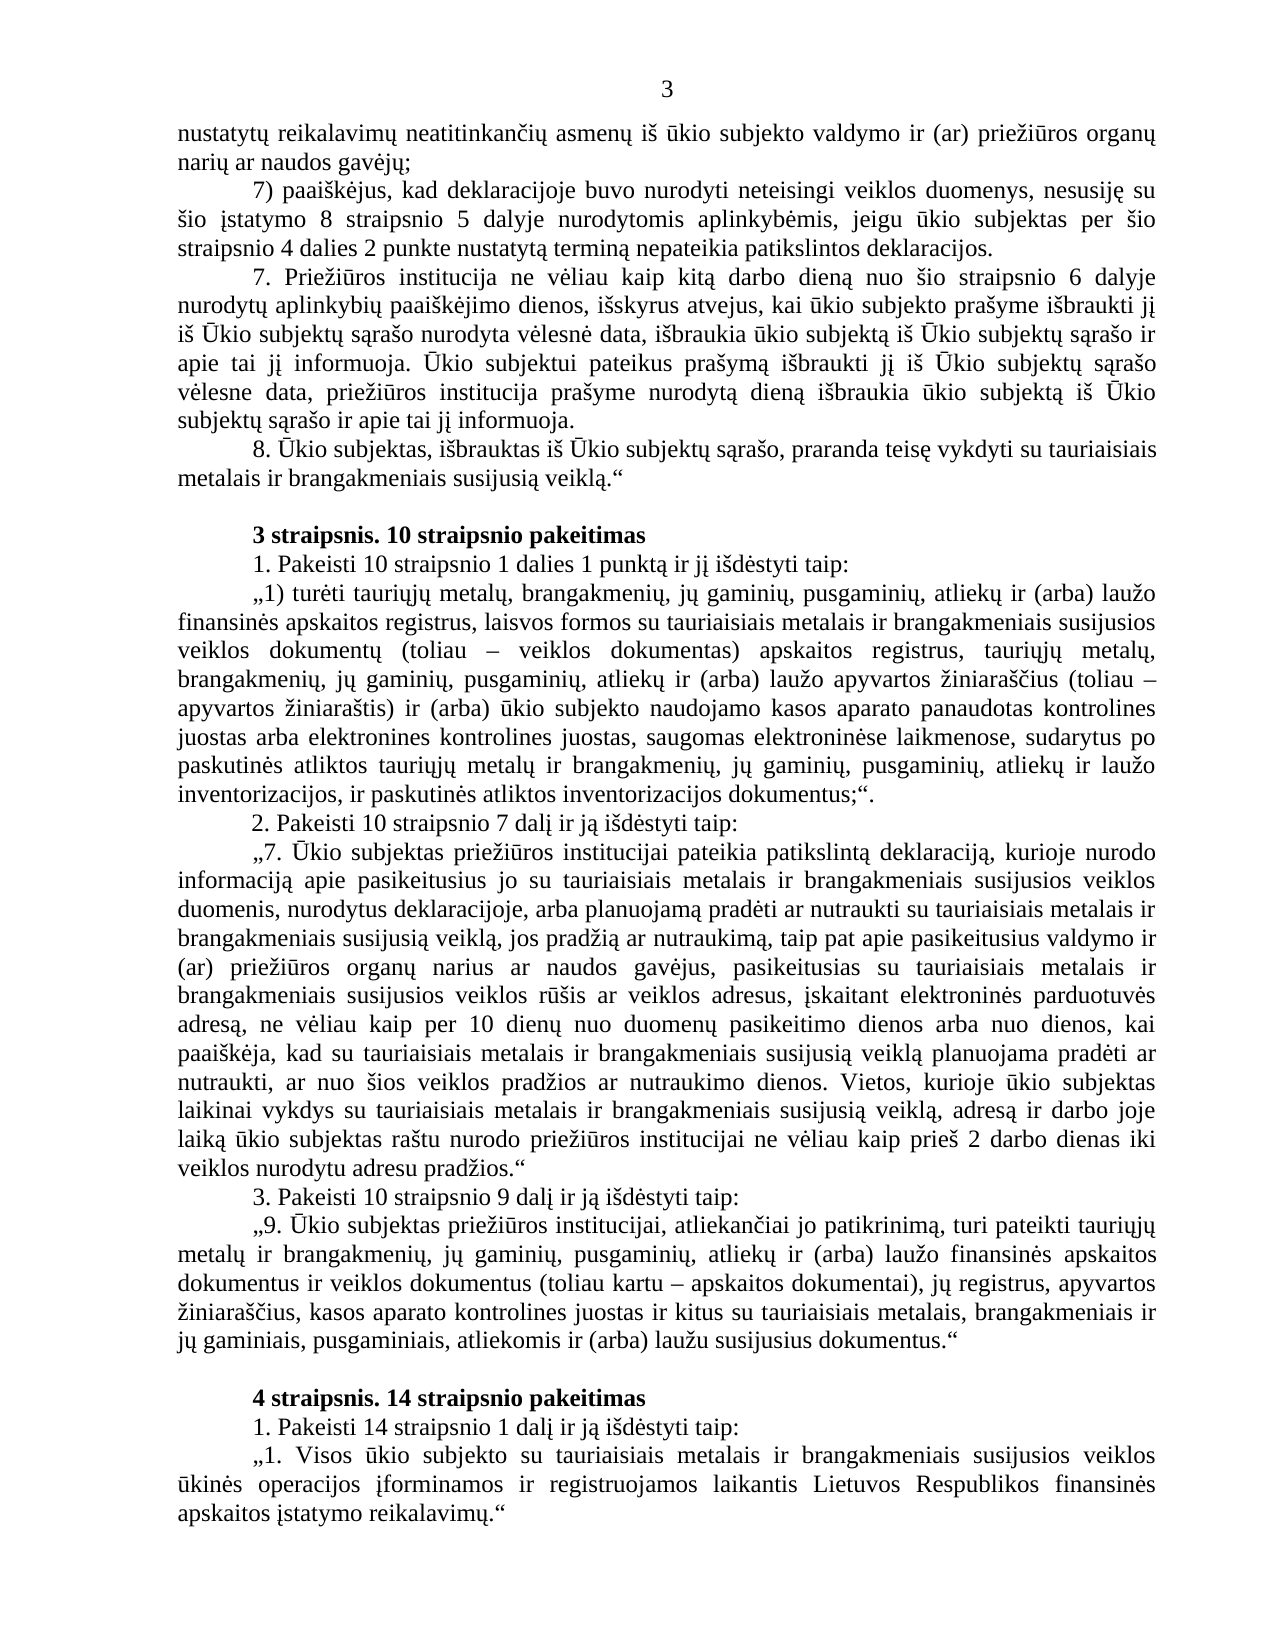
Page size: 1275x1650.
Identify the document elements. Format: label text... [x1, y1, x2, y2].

text „7. Ūkio subjektas priežiūros institucijai pateikia patikslintą deklaraciją, kurioje nurodo informaciją apie pasikeitusius jo su tauriaisiais metalais ir brangakmeniais susijusios veiklos duomenis, nurodytus deklaracijoje, arba planuojamą pradėti ar nutraukti su tauriaisiais metalais ir brangakmeniais susijusią veiklą, jos pradžią ar nutraukimą, taip pat apie pasikeitusius valdymo ir (ar) priežiūros organų narius ar naudos gavėjus, pasikeitusias su tauriaisiais metalais ir brangakmeniais susijusios veiklos rūšis ar veiklos adresus, įskaitant elektroninės parduotuvės adresą, ne vėliau kaip per 10 dienų nuo duomenų pasikeitimo dienos arba nuo dienos, kai paaiškėja, kad su tauriaisiais metalais ir brangakmeniais susijusią veiklą planuojama pradėti ar nutraukti, ar nuo šios veiklos pradžios ar nutraukimo dienos. Vietos, kurioje ūkio subjektas laikinai vykdys su tauriaisiais metalais ir brangakmeniais susijusią veiklą, adresą ir darbo joje laiką ūkio subjektas raštu nurodo priežiūros institucijai ne vėliau kaip prieš 2 darbo dienas iki veiklos nurodytu adresu pradžios.“ [177, 837, 1157, 1182]
text 7. Priežiūros institucija ne vėliau kaip kitą darbo dieną nuo šio straipsnio 6 dalyje nurodytų aplinkybių paaiškėjimo dienos, išskyrus atvejus, kai ūkio subjekto prašyme išbraukti jį iš Ūkio subjektų sąrašo nurodyta vėlesnė data, išbraukia ūkio subjektą iš Ūkio subjektų sąrašo ir apie tai jį informuoja. Ūkio subjektui pateikus prašymą išbraukti jį iš Ūkio subjektų sąrašo vėlesne data, priežiūros institucija prašyme nurodytą dieną išbraukia ūkio subjektą iš Ūkio subjektų sąrašo ir apie tai jį informuoja. [177, 262, 1157, 434]
text 4 straipsnis. 14 straipsnio pakeitimas [177, 1383, 1157, 1412]
text 1. Pakeisti 14 straipsnio 1 dalį ir ją išdėstyti taip: [177, 1412, 1157, 1441]
text „1) turėti tauriųjų metalų, brangakmenių, jų gaminių, pusgaminių, atliekų ir (arba) laužo finansinės apskaitos registrus, laisvos formos su tauriaisiais metalais ir brangakmeniais susijusios veiklos dokumentų (toliau – veiklos dokumentas) apskaitos registrus, tauriųjų metalų, brangakmenių, jų gaminių, pusgaminių, atliekų ir (arba) laužo apyvartos žiniaraščius (toliau – apyvartos žiniaraštis) ir (arba) ūkio subjekto naudojamo kasos aparato panaudotas kontrolines juostas arba elektronines kontrolines juostas, saugomas elektroninėse laikmenose, sudarytus po paskutinės atliktos tauriųjų metalų ir brangakmenių, jų gaminių, pusgaminių, atliekų ir laužo inventorizacijos, ir paskutinės atliktos inventorizacijos dokumentus;“. [177, 578, 1157, 808]
text 3. Pakeisti 10 straipsnio 9 dalį ir ją išdėstyti taip: [177, 1182, 1157, 1211]
text 8. Ūkio subjektas, išbrauktas iš Ūkio subjektų sąrašo, praranda teisę vykdyti su tauriaisiais metalais ir brangakmeniais susijusią veiklą.“ [177, 434, 1157, 492]
text 2. Pakeisti 10 straipsnio 7 dalį ir ją išdėstyti taip: [177, 808, 1157, 837]
text 3 straipsnis. 10 straipsnio pakeitimas [252, 521, 1157, 549]
text 1. Pakeisti 10 straipsnio 1 dalies 1 punktą ir jį išdėstyti taip: [177, 549, 1157, 578]
text nustatytų reikalavimų neatitinkančių asmenų iš ūkio subjekto valdymo ir (ar) priežiūros organų narių ar naudos gavėjų; [177, 118, 1157, 176]
text „9. Ūkio subjektas priežiūros institucijai, atliekančiai jo patikrinimą, turi pateikti tauriųjų metalų ir brangakmenių, jų gaminių, pusgaminių, atliekų ir (arba) laužo finansinės apskaitos dokumentus ir veiklos dokumentus (toliau kartu – apskaitos dokumentai), jų registrus, apyvartos žiniaraščius, kasos aparato kontrolines juostas ir kitus su tauriaisiais metalais, brangakmeniais ir jų gaminiais, pusgaminiais, atliekomis ir (arba) laužu susijusius dokumentus.“ [177, 1211, 1157, 1354]
text 7) paaiškėjus, kad deklaracijoje buvo nurodyti neteisingi veiklos duomenys, nesusiję su šio įstatymo 8 straipsnio 5 dalyje nurodytomis aplinkybėmis, jeigu ūkio subjektas per šio straipsnio 4 dalies 2 punkte nustatytą terminą nepateikia patikslintos deklaracijos. [177, 176, 1157, 262]
text „1. Visos ūkio subjekto su tauriaisiais metalais ir brangakmeniais susijusios veiklos ūkinės operacijos įforminamos ir registruojamos laikantis Lietuvos Respublikos finansinės apskaitos įstatymo reikalavimų.“ [177, 1441, 1157, 1527]
